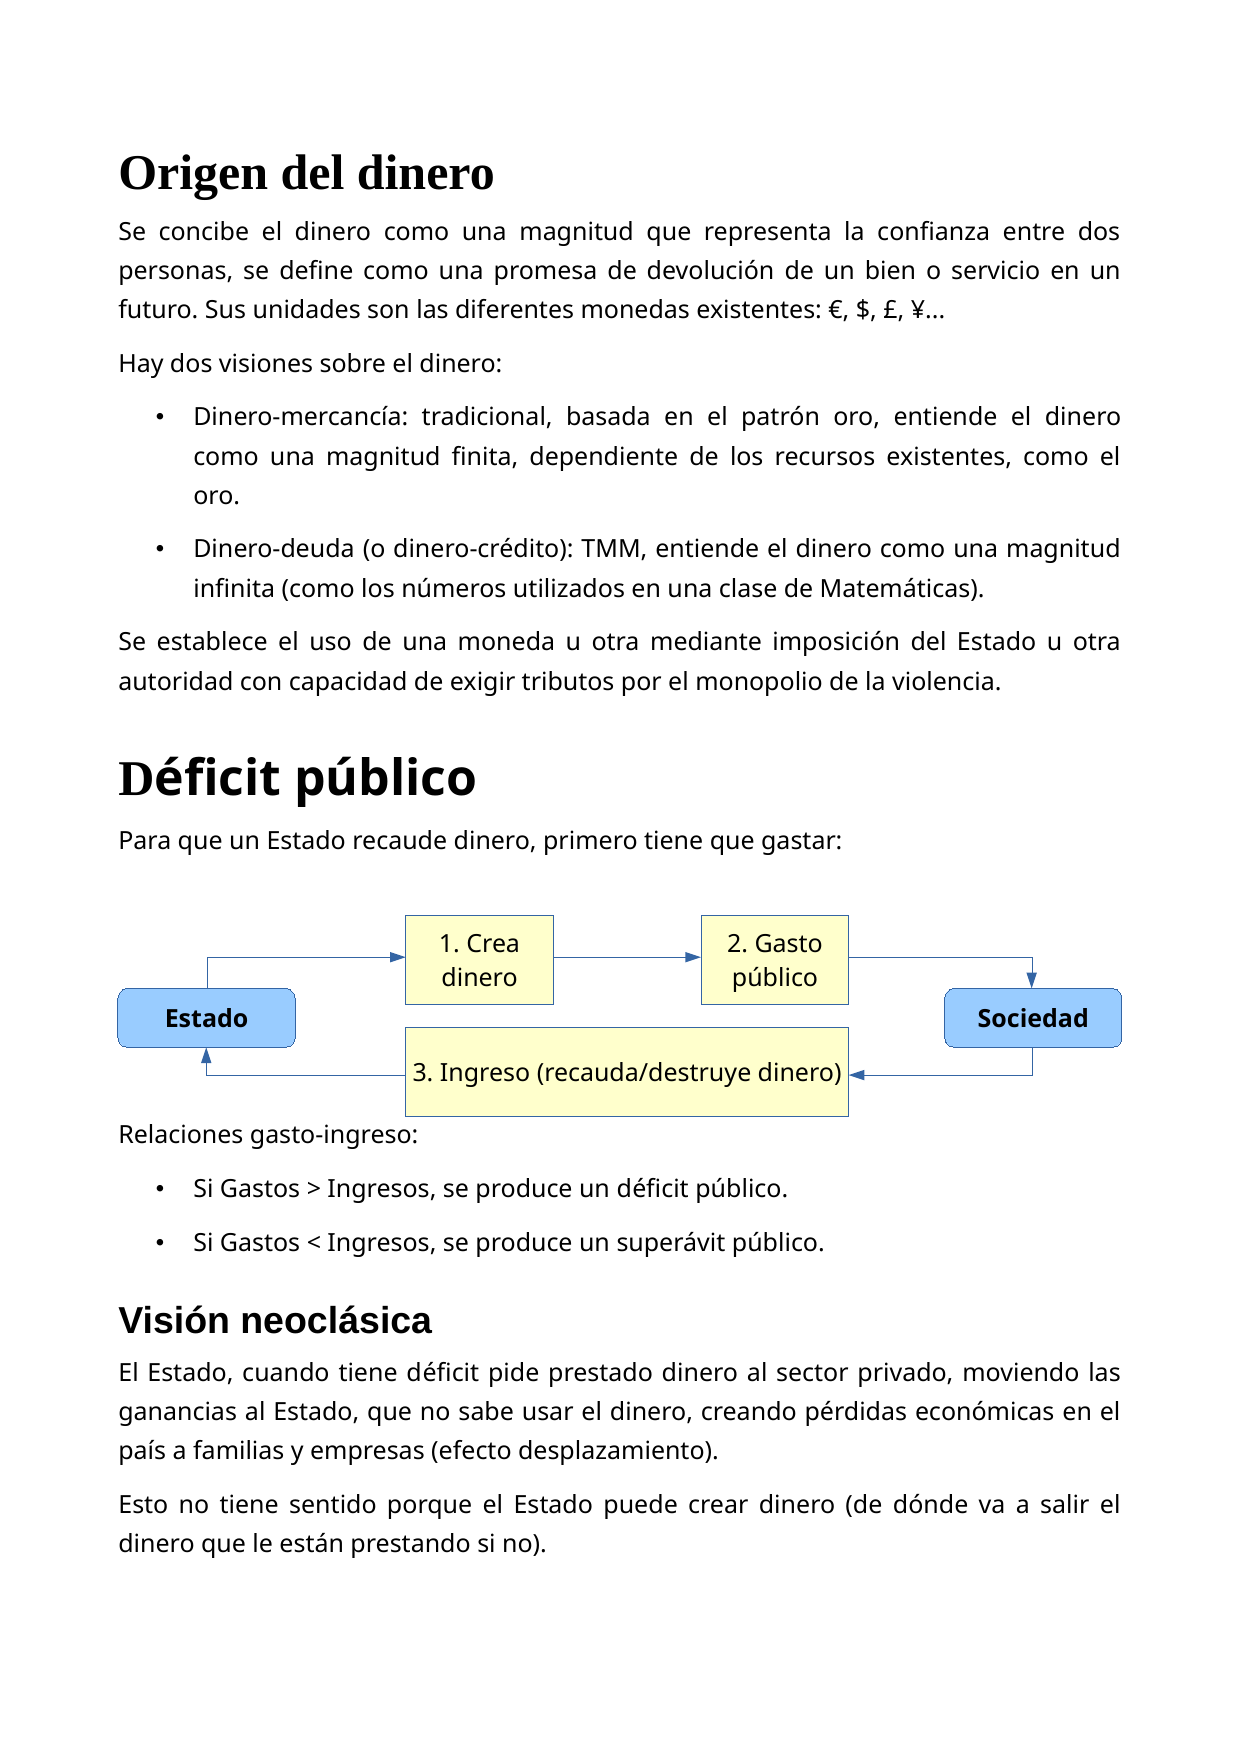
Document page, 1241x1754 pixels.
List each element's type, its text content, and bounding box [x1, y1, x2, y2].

list Si Gastos > Ingresos, se produce un déficit público. [156, 1170, 1122, 1204]
list Si Gastos < Ingresos, se produce un superávit público. [156, 1224, 1122, 1258]
text Relaciones gasto-ingreso: [554, 930, 701, 957]
subtitle Visión neoclásica [118, 1299, 1122, 1342]
text Relaciones gasto-ingreso: [118, 1042, 1122, 1151]
text Esto no tiene sentido porque el Estado puede crear dinero (de dónde va a salir el dinero que le están prestando si no). [118, 1486, 1122, 1560]
text Se concibe el dinero como una magnitud que representa la confianza entre dos personas, se define como una promesa de devolución de un bien o servicio en un futuro. Sus unidades son las diferentes monedas existentes: €, $, £, ¥... [118, 213, 1122, 326]
text Relaciones gasto-ingreso: [118, 930, 405, 994]
list Dinero-mercancía: tradicional, basada en el patrón oro, entiende el dinero como una magnitud finita, dependiente de los recursos existentes, como el oro. [156, 399, 1122, 511]
text Hay dos visiones sobre el dinero: [118, 345, 1122, 379]
subtitle Origen del dinero [118, 143, 1122, 201]
subtitle Déficit público [118, 742, 1122, 810]
text Para que un Estado recaude dinero, primero tiene que gastar: [118, 822, 1122, 857]
text Relaciones gasto-ingreso: [849, 930, 1122, 994]
list Dinero-deuda (o dinero-crédito): TMM, entiende el dinero como una magnitud infinita (como los números utilizados en una clase de Matemáticas). [156, 531, 1122, 604]
text Relaciones gasto-ingreso: [207, 958, 1032, 1075]
text Se establece el uso de una moneda u otra mediante imposición del Estado u otra autoridad con capacidad de exigir tributos por el monopolio de la violencia. [118, 624, 1122, 697]
text El Estado, cuando tiene déficit pide prestado dinero al sector privado, moviendo las ganancias al Estado, que no sabe usar el dinero, creando pérdidas económicas en el país a familias y empresas (efecto desplazamiento). [118, 1354, 1122, 1467]
